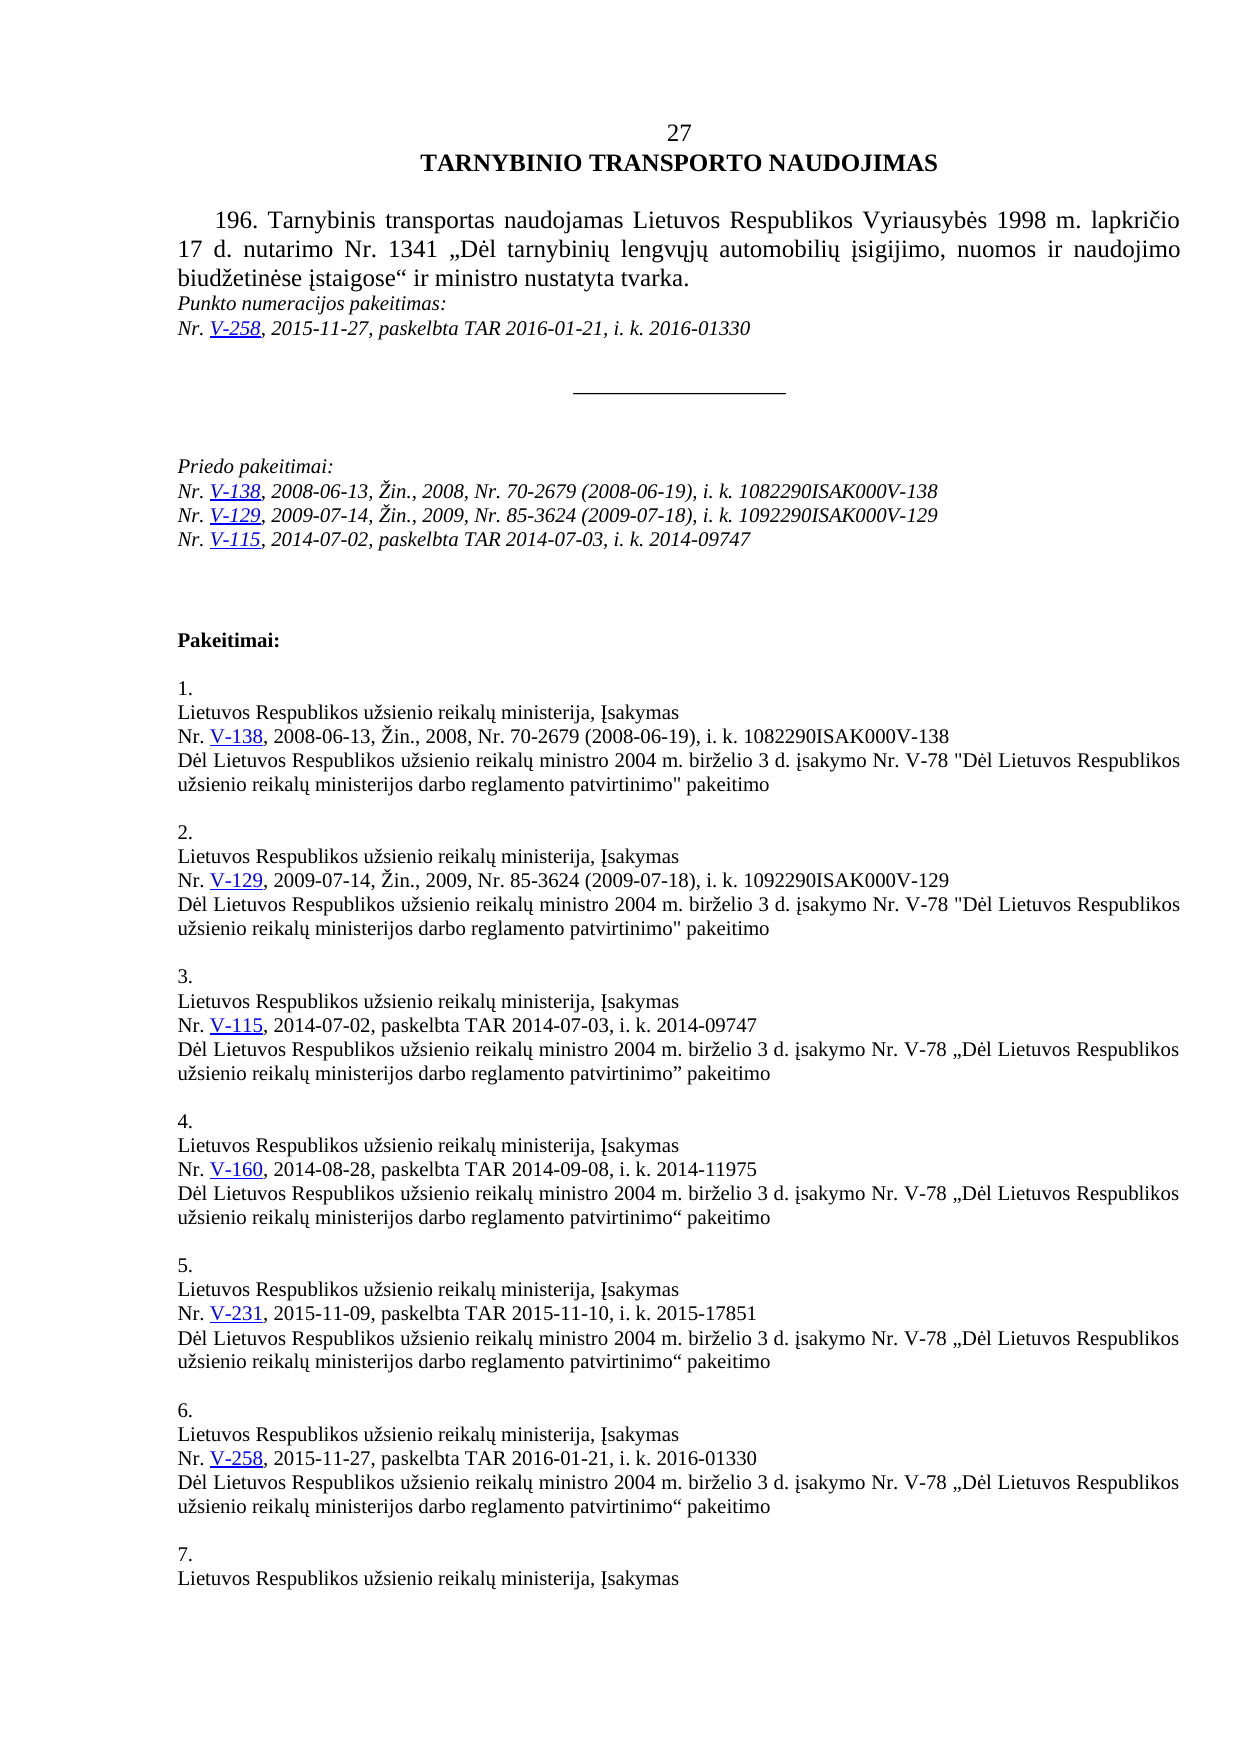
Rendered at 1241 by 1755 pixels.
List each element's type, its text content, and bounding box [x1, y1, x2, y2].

text Lietuvos Respublikos užsienio reikalų ministerija, Įsakymas [177, 1133, 1181, 1157]
text Nr. V-115, 2014-07-02, paskelbta TAR 2014-07-03, i. k. 2014-09747 [177, 527, 1181, 551]
text 6. [177, 1398, 1181, 1422]
text TARNYBINIO TRANSPORTO NAUDOJIMAS [177, 148, 1181, 176]
text Nr. V-138, 2008-06-13, Žin., 2008, Nr. 70-2679 (2008-06-19), i. k. 1082290ISAK000V-138 [177, 724, 1181, 748]
text Nr. V-258, 2015-11-27, paskelbta TAR 2016-01-21, i. k. 2016-01330 [177, 1446, 1181, 1470]
text Lietuvos Respublikos užsienio reikalų ministerija, Įsakymas [177, 1277, 1181, 1301]
text Dėl Lietuvos Respublikos užsienio reikalų ministro 2004 m. birželio 3 d. įsakymo Nr. V-78 "Dėl Lietuvos Respublikos užsienio reikalų ministerijos darbo reglamento patvirtinimo" pakeitimo [177, 748, 1181, 796]
text Lietuvos Respublikos užsienio reikalų ministerija, Įsakymas [177, 700, 1181, 724]
text 2. [177, 820, 1181, 844]
text 1. [177, 676, 1181, 700]
text 3. [177, 964, 1181, 988]
text Nr. V-258, 2015-11-27, paskelbta TAR 2016-01-21, i. k. 2016-01330 [177, 315, 1181, 339]
text Pakeitimai: [177, 628, 1181, 652]
text Nr. V-115, 2014-07-02, paskelbta TAR 2014-07-03, i. k. 2014-09747 [177, 1013, 1181, 1037]
text 7. [177, 1542, 1181, 1566]
text _________________ [177, 368, 1181, 397]
text Dėl Lietuvos Respublikos užsienio reikalų ministro 2004 m. birželio 3 d. įsakymo Nr. V-78 "Dėl Lietuvos Respublikos užsienio reikalų ministerijos darbo reglamento patvirtinimo" pakeitimo [177, 892, 1181, 940]
text Dėl Lietuvos Respublikos užsienio reikalų ministro 2004 m. birželio 3 d. įsakymo Nr. V-78 „Dėl Lietuvos Respublikos užsienio reikalų ministerijos darbo reglamento patvirtinimo“ pakeitimo [177, 1470, 1181, 1518]
text Dėl Lietuvos Respublikos užsienio reikalų ministro 2004 m. birželio 3 d. įsakymo Nr. V-78 „Dėl Lietuvos Respublikos užsienio reikalų ministerijos darbo reglamento patvirtinimo“ pakeitimo [177, 1325, 1181, 1373]
text Priedo pakeitimai: [177, 454, 1181, 478]
text Dėl Lietuvos Respublikos užsienio reikalų ministro 2004 m. birželio 3 d. įsakymo Nr. V-78 „Dėl Lietuvos Respublikos užsienio reikalų ministerijos darbo reglamento patvirtinimo” pakeitimo [177, 1037, 1181, 1085]
text Lietuvos Respublikos užsienio reikalų ministerija, Įsakymas [177, 1422, 1181, 1446]
text Punkto numeracijos pakeitimas: [177, 291, 1181, 315]
text Lietuvos Respublikos užsienio reikalų ministerija, Įsakymas [177, 988, 1181, 1013]
text 196. Tarnybinis transportas naudojamas Lietuvos Respublikos Vyriausybės 1998 m. lapkričio 17 d. nutarimo Nr. 1341 „Dėl tarnybinių lengvųjų automobilių įsigijimo, nuomos ir naudojimo biudžetinėse įstaigose“ ir ministro nustatyta tvarka. [177, 205, 1181, 291]
text 4. [177, 1109, 1181, 1133]
text Nr. V-129, 2009-07-14, Žin., 2009, Nr. 85-3624 (2009-07-18), i. k. 1092290ISAK000V-129 [177, 868, 1181, 892]
text Dėl Lietuvos Respublikos užsienio reikalų ministro 2004 m. birželio 3 d. įsakymo Nr. V-78 „Dėl Lietuvos Respublikos užsienio reikalų ministerijos darbo reglamento patvirtinimo“ pakeitimo [177, 1181, 1181, 1229]
text Nr. V-129, 2009-07-14, Žin., 2009, Nr. 85-3624 (2009-07-18), i. k. 1092290ISAK000V-129 [177, 503, 1181, 527]
text 5. [177, 1253, 1181, 1277]
text Lietuvos Respublikos užsienio reikalų ministerija, Įsakymas [177, 844, 1181, 868]
text Nr. V-138, 2008-06-13, Žin., 2008, Nr. 70-2679 (2008-06-19), i. k. 1082290ISAK000V-138 [177, 478, 1181, 503]
text Nr. V-160, 2014-08-28, paskelbta TAR 2014-09-08, i. k. 2014-11975 [177, 1157, 1181, 1181]
text Lietuvos Respublikos užsienio reikalų ministerija, Įsakymas [177, 1566, 1181, 1590]
text Nr. V-231, 2015-11-09, paskelbta TAR 2015-11-10, i. k. 2015-17851 [177, 1301, 1181, 1325]
